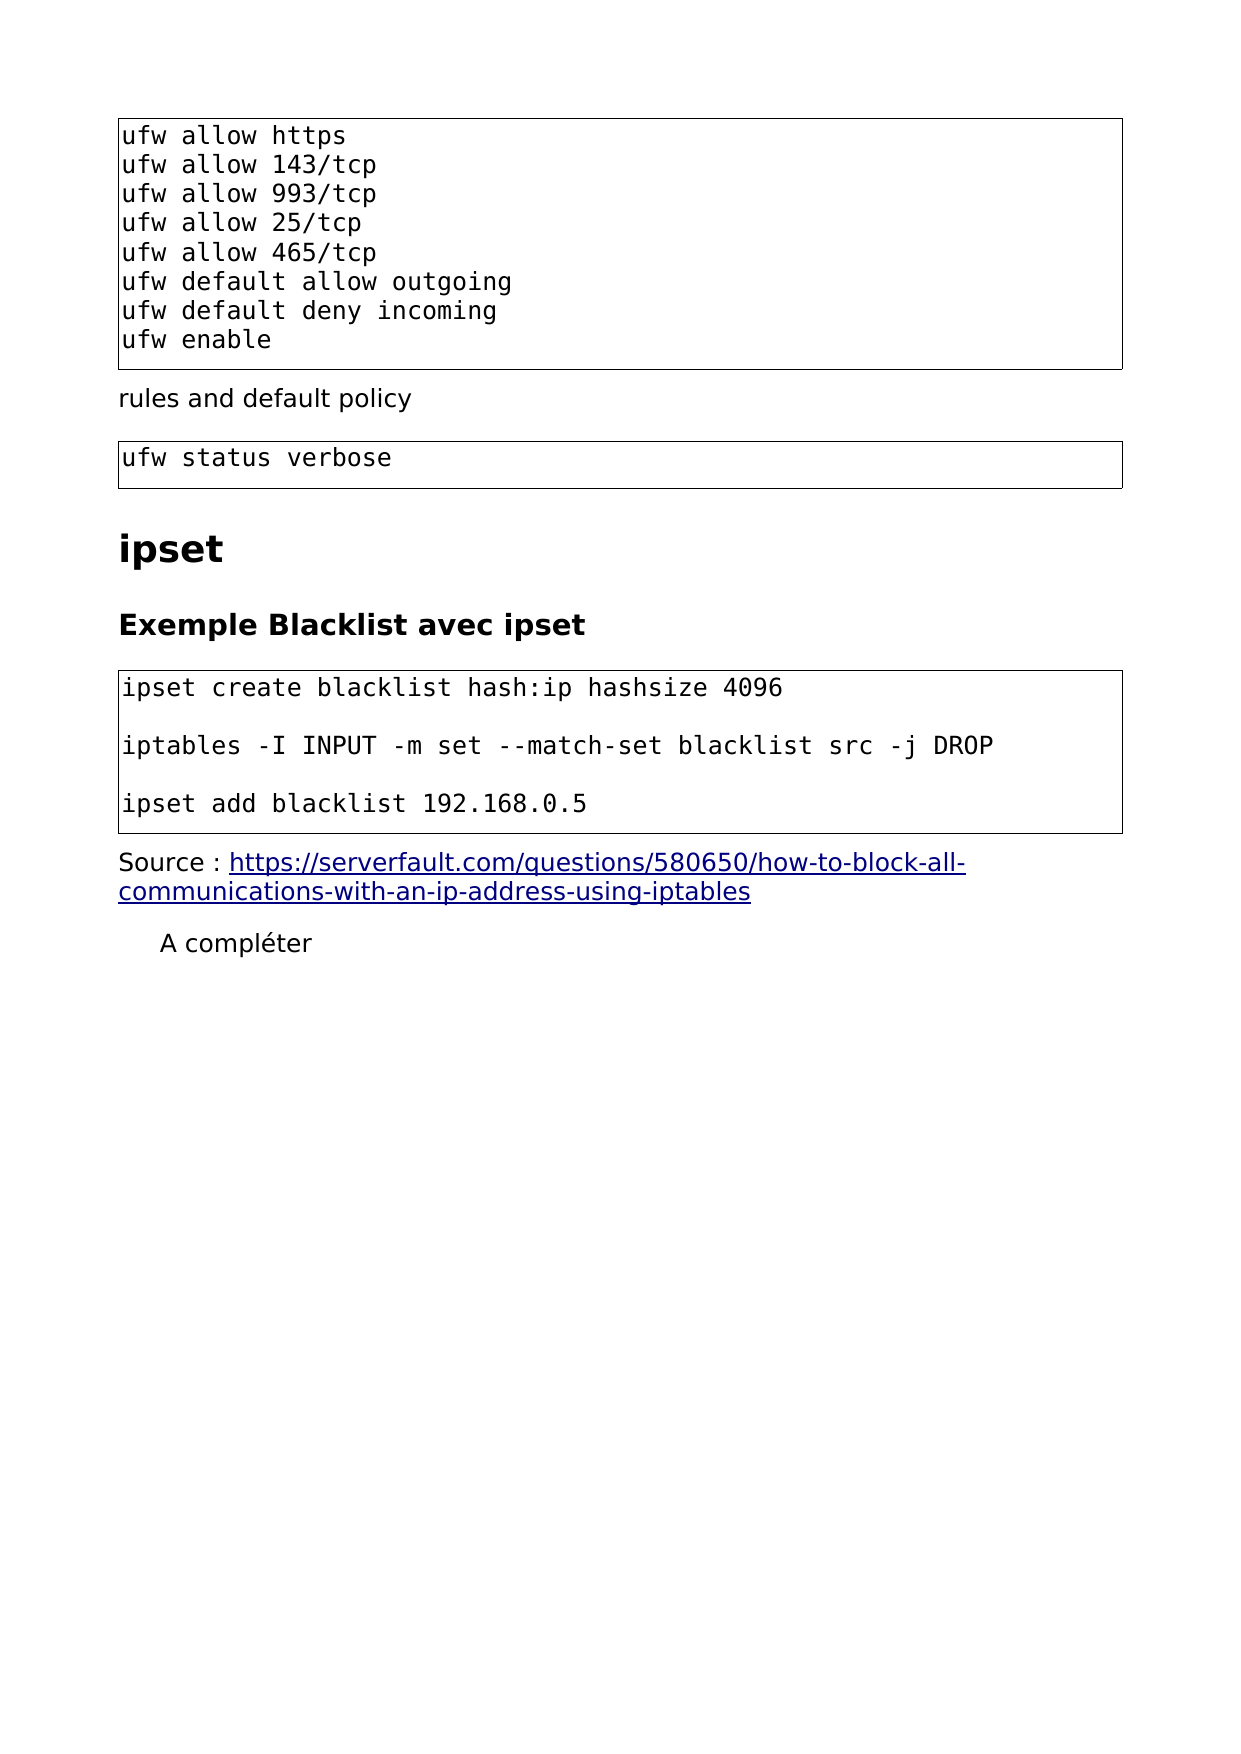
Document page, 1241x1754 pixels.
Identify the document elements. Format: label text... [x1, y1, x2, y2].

table_header ufw allow https ufw allow 143/tcp ufw allow 993/tcp ufw allow 25/tcp ufw allow 465/tcp ufw default allow outgoing ufw default deny incoming ufw enable [119, 119, 1122, 369]
text rules and default policy [118, 384, 1122, 413]
subtitle ipset [118, 527, 1122, 571]
table_header ipset create blacklist hash:ip hashsize 4096 iptables -I INPUT -m set --match-set blacklist src -j DROP ipset add blacklist 192.168.0.5 [119, 671, 1122, 833]
subtitle Exemple Blacklist avec ipset [118, 608, 1122, 642]
text Source : https://serverfault.com/questions/580650/how-to-block-all-communications-with-an-ip-address-using-iptables [118, 848, 1122, 906]
text A compléter [118, 919, 1122, 958]
table_header ufw status verbose [119, 442, 1122, 487]
